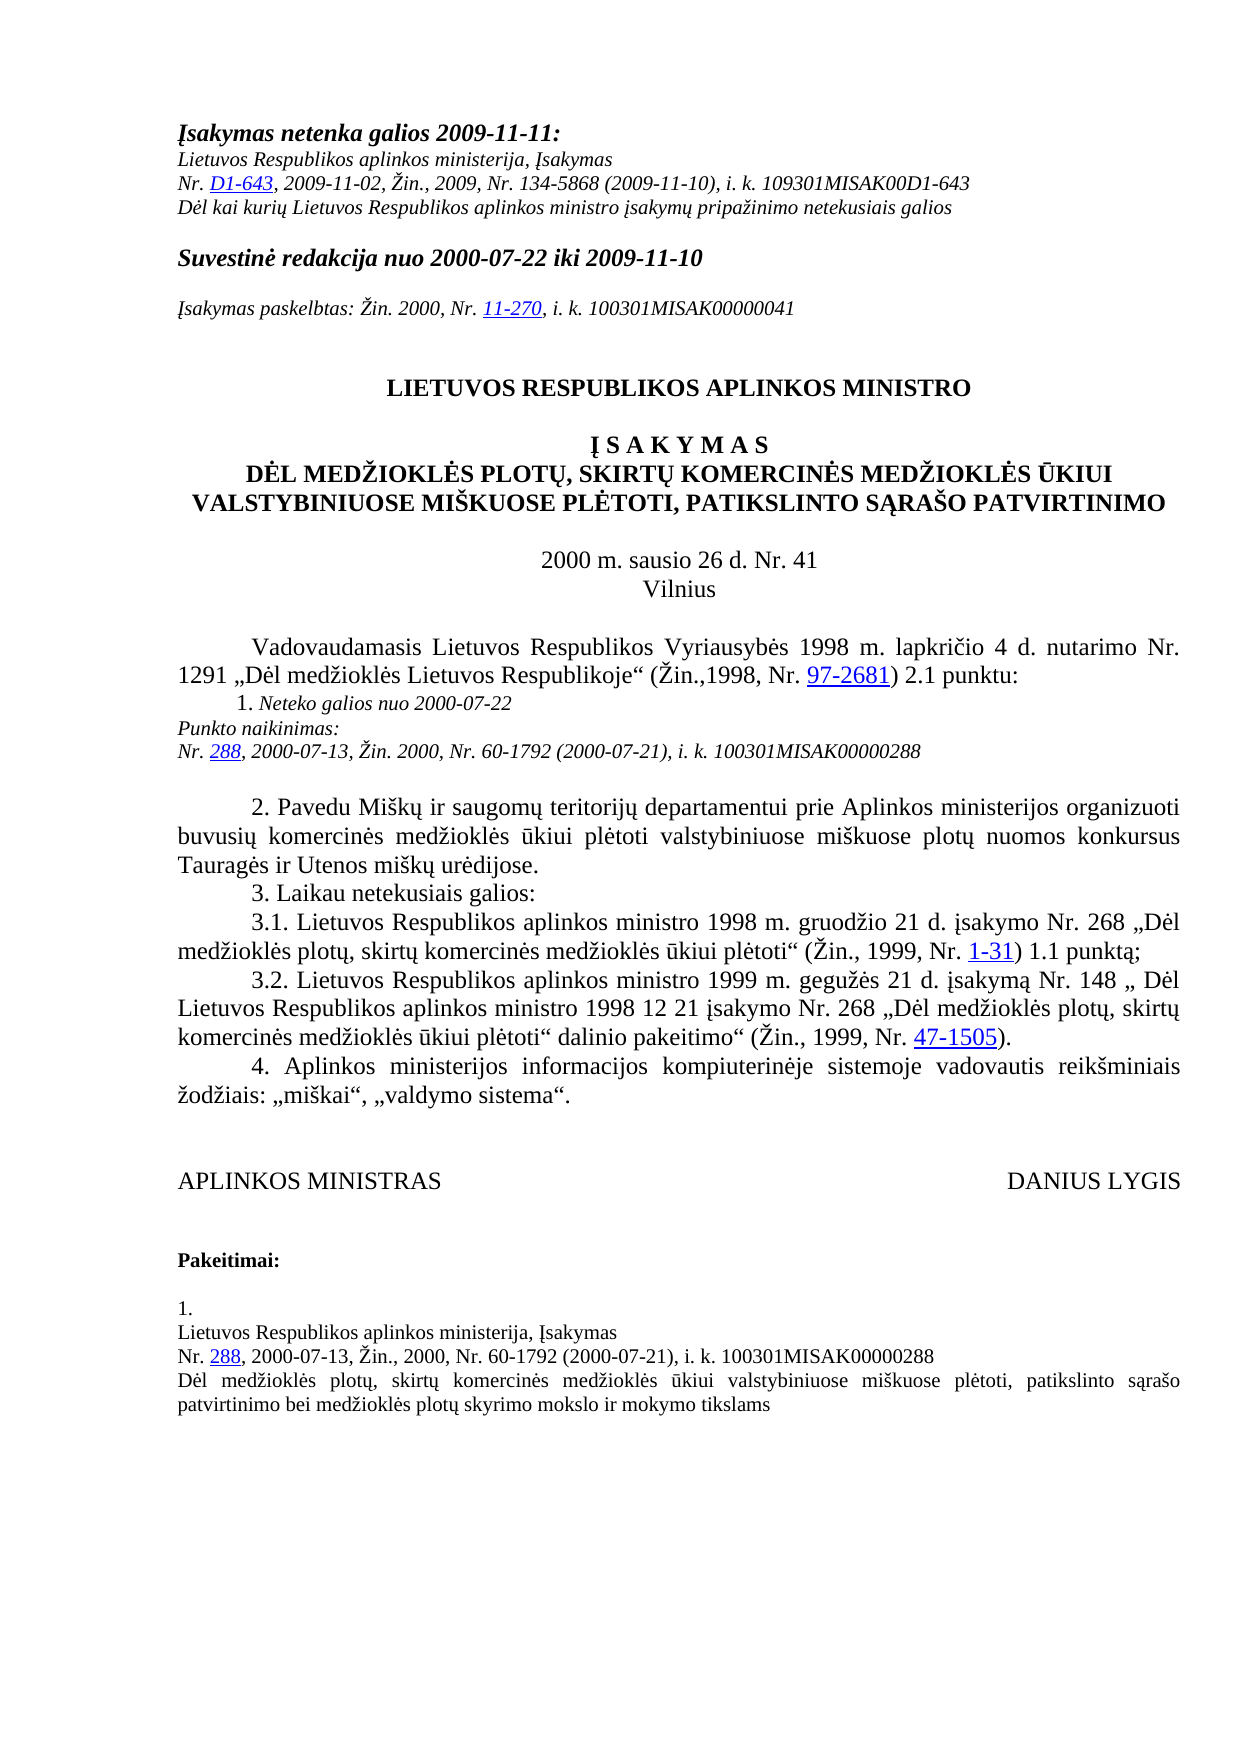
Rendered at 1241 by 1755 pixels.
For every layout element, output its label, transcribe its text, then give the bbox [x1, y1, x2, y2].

text Aplinkos Ministras Danius Lygis [177, 1166, 1181, 1195]
text 1. Neteko galios nuo 2000-07-22 [177, 689, 1181, 715]
text Į S A K Y M A S [177, 430, 1181, 459]
text Įsakymas netenka galios 2009-11-11: [177, 118, 1181, 147]
text Nr. 288, 2000-07-13, Žin. 2000, Nr. 60-1792 (2000-07-21), i. k. 100301MISAK00000288 [177, 739, 1181, 763]
text Dėl kai kurių Lietuvos Respublikos aplinkos ministro įsakymų pripažinimo netekusiais galios [177, 195, 1181, 219]
text Pakeitimai: [177, 1248, 1181, 1272]
text 3. Laikau netekusiais galios: [177, 878, 1181, 907]
text 4. Aplinkos ministerijos informacijos kompiuterinėje sistemoje vadovautis reikšminiais žodžiais: „miškai“, „valdymo sistema“. [177, 1051, 1181, 1108]
text Įsakymas paskelbtas: Žin. 2000, Nr. 11-270, i. k. 100301MISAK00000041 [177, 296, 1181, 320]
text 2000 m. sausio 26 d. Nr. 41 [177, 545, 1181, 574]
text Vilnius [177, 574, 1181, 603]
text Punkto naikinimas: [177, 715, 1181, 739]
text Nr. 288, 2000-07-13, Žin., 2000, Nr. 60-1792 (2000-07-21), i. k. 100301MISAK00000288 [177, 1344, 1181, 1368]
text DĖL MEDŽIOKLĖS PLOTŲ, SKIRTŲ KOMERCINĖS MEDŽIOKLĖS ŪKIUI VALSTYBINIUOSE MIŠKUOSE PLĖTOTI, PATIKSLINTO SĄRAŠO PATVIRTINIMO [177, 459, 1181, 517]
text Lietuvos Respublikos aplinkos ministerija, Įsakymas [177, 147, 1181, 171]
text 3.2. Lietuvos Respublikos aplinkos ministro 1999 m. gegužės 21 d. įsakymą Nr. 148 „ Dėl Lietuvos Respublikos aplinkos ministro 1998 12 21 įsakymo Nr. 268 „Dėl medžioklės plotų, skirtų komercinės medžioklės ūkiui plėtoti“ dalinio pakeitimo“ (Žin., 1999, Nr. 47-1505). [177, 965, 1181, 1051]
text 3.1. Lietuvos Respublikos aplinkos ministro 1998 m. gruodžio 21 d. įsakymo Nr. 268 „Dėl medžioklės plotų, skirtų komercinės medžioklės ūkiui plėtoti“ (Žin., 1999, Nr. 1-31) 1.1 punktą; [177, 907, 1181, 965]
text Suvestinė redakcija nuo 2000-07-22 iki 2009-11-10 [177, 243, 1181, 272]
text LIETUVOS RESPUBLIKOS APLINKOS MINISTRO [177, 373, 1181, 402]
text 1. [177, 1296, 1181, 1320]
text Lietuvos Respublikos aplinkos ministerija, Įsakymas [177, 1320, 1181, 1344]
text 2. Pavedu Miškų ir saugomų teritorijų departamentui prie Aplinkos ministerijos organizuoti buvusių komercinės medžioklės ūkiui plėtoti valstybiniuose miškuose plotų nuomos konkursus Tauragės ir Utenos miškų urėdijose. [177, 792, 1181, 878]
text Nr. D1-643, 2009-11-02, Žin., 2009, Nr. 134-5868 (2009-11-10), i. k. 109301MISAK00D1-643 [177, 171, 1181, 195]
text Dėl medžioklės plotų, skirtų komercinės medžioklės ūkiui valstybiniuose miškuose plėtoti, patikslinto sąrašo patvirtinimo bei medžioklės plotų skyrimo mokslo ir mokymo tikslams [177, 1368, 1181, 1416]
text Vadovaudamasis Lietuvos Respublikos Vyriausybės 1998 m. lapkričio 4 d. nutarimo Nr. 1291 „Dėl medžioklės Lietuvos Respublikoje“ (Žin.,1998, Nr. 97-2681) 2.1 punktu: [177, 632, 1181, 689]
